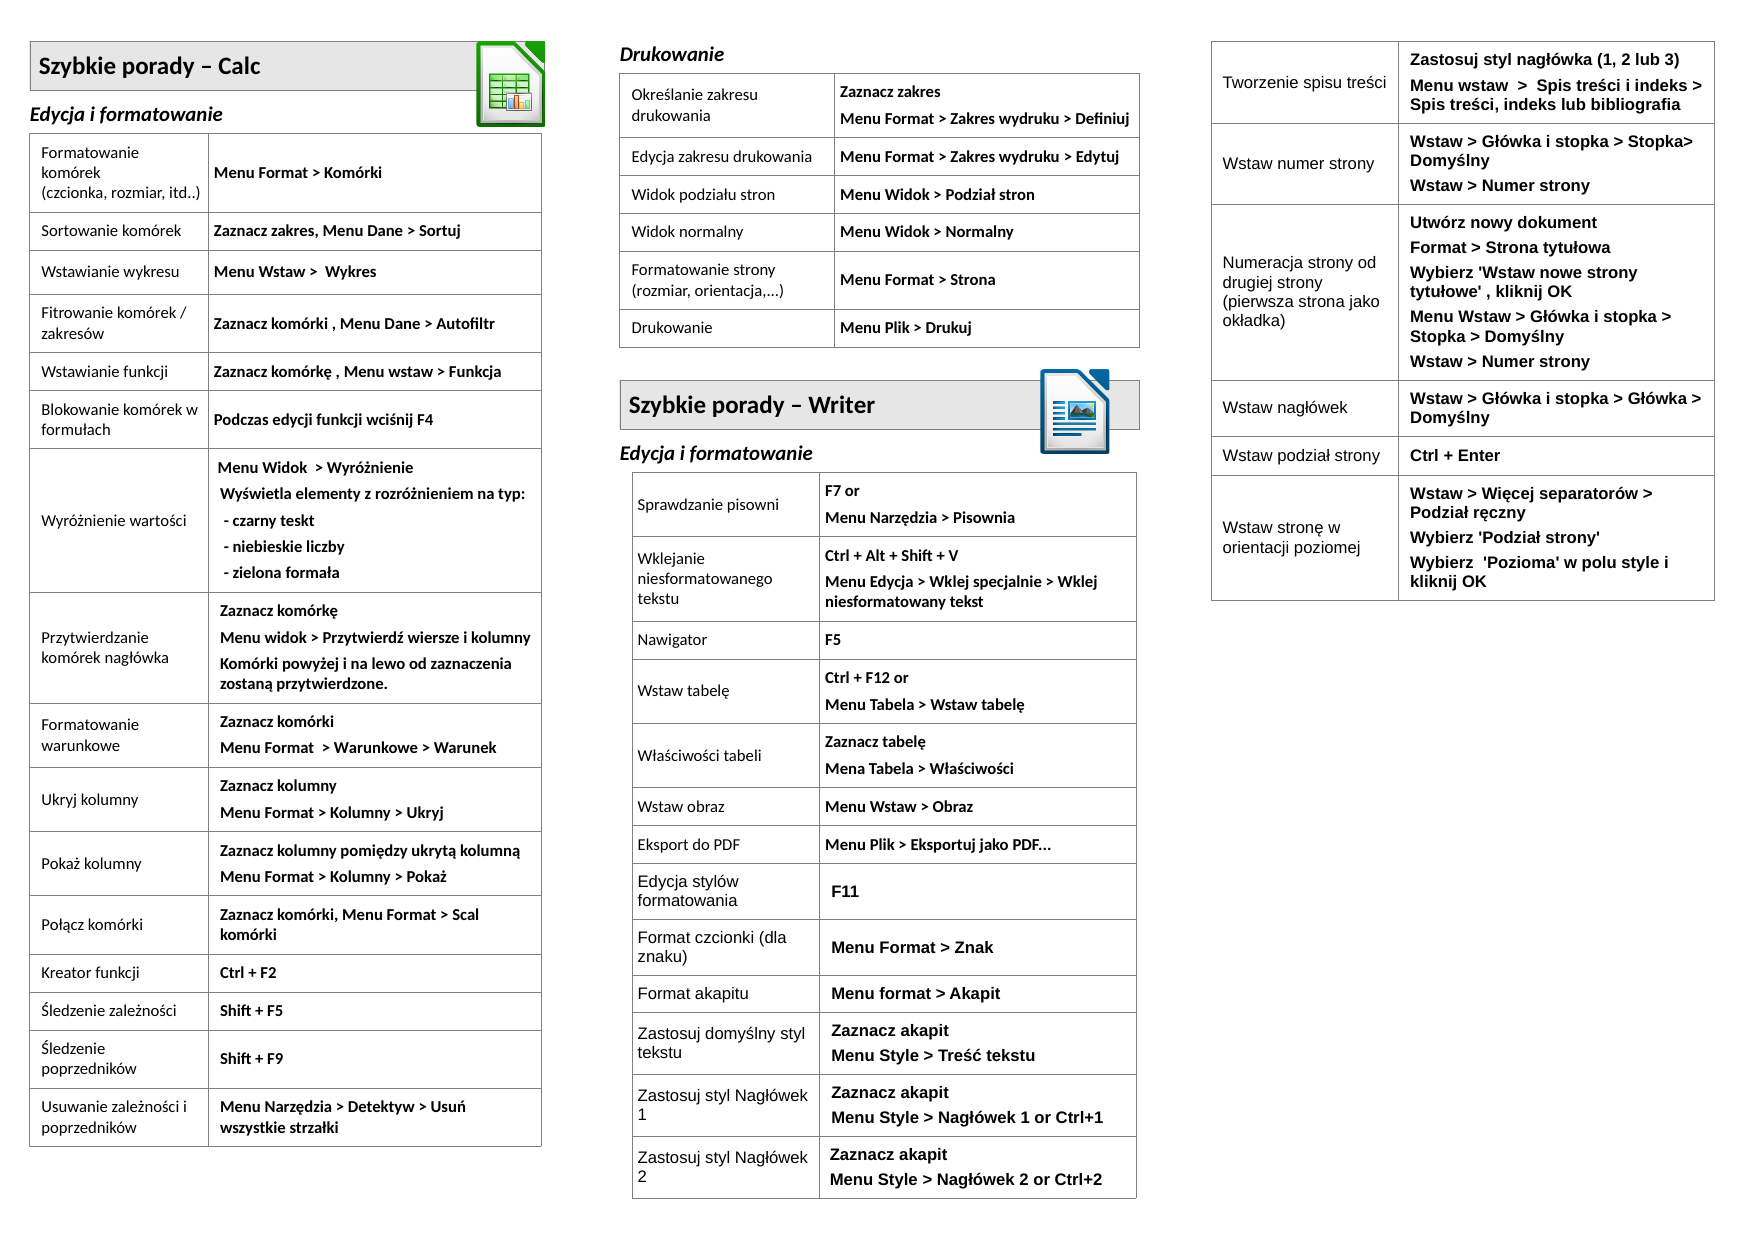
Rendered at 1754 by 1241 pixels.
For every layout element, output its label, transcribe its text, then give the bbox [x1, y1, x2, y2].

picture [476, 41, 546, 127]
table_cell Wstaw > Główka i stopka > Główka > Domyślny [1399, 381, 1714, 436]
table_cell Podczas edycji funkcji wciśnij F4 [209, 391, 541, 448]
table_header F7 or Menu Narzędzia > Pisownia [820, 473, 1136, 536]
table_cell Wstaw tabelę [633, 660, 819, 723]
table_cell Edycja stylów formatowania [633, 864, 819, 919]
table_cell Blokowanie komórek w formułach [30, 391, 208, 448]
table_cell Menu Widok > Wyróżnienie Wyświetla elementy z rozróżnieniem na typ: - czarny teskt - niebieskie liczby - zielona formała [209, 449, 541, 592]
table_cell Menu Format > Zakres wydruku > Edytuj [835, 138, 1139, 175]
table_cell Wstaw nagłówek [1212, 381, 1398, 436]
table_cell Wstawianie funkcji [30, 353, 208, 390]
table_cell Nawigator [633, 622, 819, 659]
table_cell Zaznacz komórki, Menu Format > Scal komórki [209, 896, 541, 954]
table_cell Zaznacz kolumny pomiędzy ukrytą kolumną Menu Format > Kolumny > Pokaż [209, 832, 541, 895]
table_cell Numeracja strony od drugiej strony (pierwsza strona jako okładka) [1212, 205, 1398, 379]
table_cell Menu Format > Strona [835, 252, 1139, 309]
table_cell Połącz komórki [30, 896, 208, 954]
subtitle Edycja i formatowanie [29, 102, 476, 127]
table_cell Zaznacz komórki Menu Format > Warunkowe > Warunek [209, 704, 541, 767]
table_cell Utwórz nowy dokument Format > Strona tytułowa Wybierz 'Wstaw nowe strony tytułowe' , kliknij OK Menu Wstaw > Główka i stopka > Stopka > Domyślny Wstaw > Numer strony [1399, 205, 1714, 379]
table_cell Tworzenie spisu treści [1212, 42, 1398, 122]
table_cell Menu Widok > Podział stron [835, 176, 1139, 213]
table_cell Zaznacz komórkę , Menu wstaw > Funkcja [209, 353, 541, 390]
table_cell Wstaw > Więcej separatorów > Podział ręczny Wybierz 'Podział strony' Wybierz 'Pozioma' w polu style i kliknij OK [1399, 476, 1714, 600]
table_cell Zastosuj styl Nagłówek 2 [633, 1137, 819, 1198]
table_cell Widok normalny [620, 214, 834, 251]
subtitle Drukowanie [619, 41, 1139, 67]
table_cell Śledzenie poprzedników [30, 1031, 208, 1088]
table_cell Formatowanie warunkowe [30, 704, 208, 767]
picture [1040, 369, 1110, 454]
table_header Menu Format > Komórki [209, 134, 541, 212]
table_header Sprawdzanie pisowni [633, 473, 819, 536]
table_cell Zaznacz kolumny Menu Format > Kolumny > Ukryj [209, 768, 541, 831]
table_cell Edycja zakresu drukowania [620, 138, 834, 175]
table_header Określanie zakresu drukowania [620, 74, 834, 137]
table_cell F11 [820, 864, 1136, 919]
table_cell Wstaw podział strony [1212, 437, 1398, 474]
table_cell Zaznacz akapit Menu Style > Nagłówek 1 or Ctrl+1 [820, 1075, 1136, 1136]
table_cell Wstaw obraz [633, 788, 819, 825]
table_cell Drukowanie [620, 310, 834, 347]
table_cell Wyróżnienie wartości [30, 449, 208, 592]
table_cell Menu Plik > Eksportuj jako PDF... [820, 826, 1136, 863]
table_cell Zaznacz komórki , Menu Dane > Autofiltr [209, 295, 541, 352]
table_cell Formatowanie strony (rozmiar, orientacja,...) [620, 252, 834, 309]
table_cell Usuwanie zależności i poprzedników [30, 1089, 208, 1146]
table_cell F5 [820, 622, 1136, 659]
subtitle [1110, 381, 1139, 429]
subtitle Szybkie porady – Writer [621, 381, 1040, 429]
table_cell Wstaw numer strony [1212, 124, 1398, 204]
table_cell Zaznacz tabelę Mena Tabela > Właściwości [820, 724, 1136, 787]
table_cell Shift + F5 [209, 993, 541, 1029]
subtitle Szybkie porady – Calc [31, 42, 476, 90]
table_cell Śledzenie zależności [30, 993, 208, 1029]
table_cell Sortowanie komórek [30, 213, 208, 249]
table_cell Zastosuj domyślny styl tekstu [633, 1013, 819, 1074]
table_cell Eksport do PDF [633, 826, 819, 863]
table_cell Zaznacz komórkę Menu widok > Przytwierdź wiersze i kolumny Komórki powyżej i na lewo od zaznaczenia zostaną przytwierdzone. [209, 593, 541, 703]
table_cell Wstawianie wykresu [30, 251, 208, 294]
table_cell Wklejanie niesformatowanego tekstu [633, 537, 819, 621]
table_cell Menu Narzędzia > Detektyw > Usuń wszystkie strzałki [209, 1089, 541, 1146]
table_cell Wstaw stronę w orientacji poziomej [1212, 476, 1398, 600]
table_cell Zaznacz akapit Menu Style > Treść tekstu [820, 1013, 1136, 1074]
table_header Zaznacz zakres Menu Format > Zakres wydruku > Definiuj [835, 74, 1139, 137]
table_cell Menu Widok > Normalny [835, 214, 1139, 251]
table_cell Wstaw > Główka i stopka > Stopka> Domyślny Wstaw > Numer strony [1399, 124, 1714, 204]
table_cell Format akapitu [633, 976, 819, 1012]
table_cell Ctrl + Alt + Shift + V Menu Edycja > Wklej specjalnie > Wklej niesformatowany tekst [820, 537, 1136, 621]
table_cell Widok podziału stron [620, 176, 834, 213]
table_cell Zaznacz zakres, Menu Dane > Sortuj [209, 213, 541, 249]
table_cell Ukryj kolumny [30, 768, 208, 831]
table_cell Fitrowanie komórek / zakresów [30, 295, 208, 352]
table_cell Zaznacz akapit Menu Style > Nagłówek 2 or Ctrl+2 [820, 1137, 1136, 1198]
table_header Formatowanie komórek (czcionka, rozmiar, itd..) [30, 134, 208, 212]
table_cell Właściwości tabeli [633, 724, 819, 787]
table_cell Menu Plik > Drukuj [835, 310, 1139, 347]
table_cell Menu Wstaw > Wykres [209, 251, 541, 294]
table_cell Menu Wstaw > Obraz [820, 788, 1136, 825]
table_cell Pokaż kolumny [30, 832, 208, 895]
table_cell Ctrl + Enter [1399, 437, 1714, 474]
table_cell Ctrl + F12 or Menu Tabela > Wstaw tabelę [820, 660, 1136, 723]
table_cell Przytwierdzanie komórek nagłówka [30, 593, 208, 703]
table_cell Menu Format > Znak [820, 920, 1136, 975]
table_cell Format czcionki (dla znaku) [633, 920, 819, 975]
subtitle Edycja i formatowanie [619, 441, 1139, 466]
table_cell Kreator funkcji [30, 955, 208, 992]
table_cell Menu format > Akapit [820, 976, 1136, 1012]
table_cell Ctrl + F2 [209, 955, 541, 992]
table_cell Zastosuj styl Nagłówek 1 [633, 1075, 819, 1136]
table_cell Shift + F9 [209, 1031, 541, 1088]
table_cell Zastosuj styl nagłówka (1, 2 lub 3) Menu wstaw > Spis treści i indeks > Spis treści, indeks lub bibliografia [1399, 42, 1714, 122]
